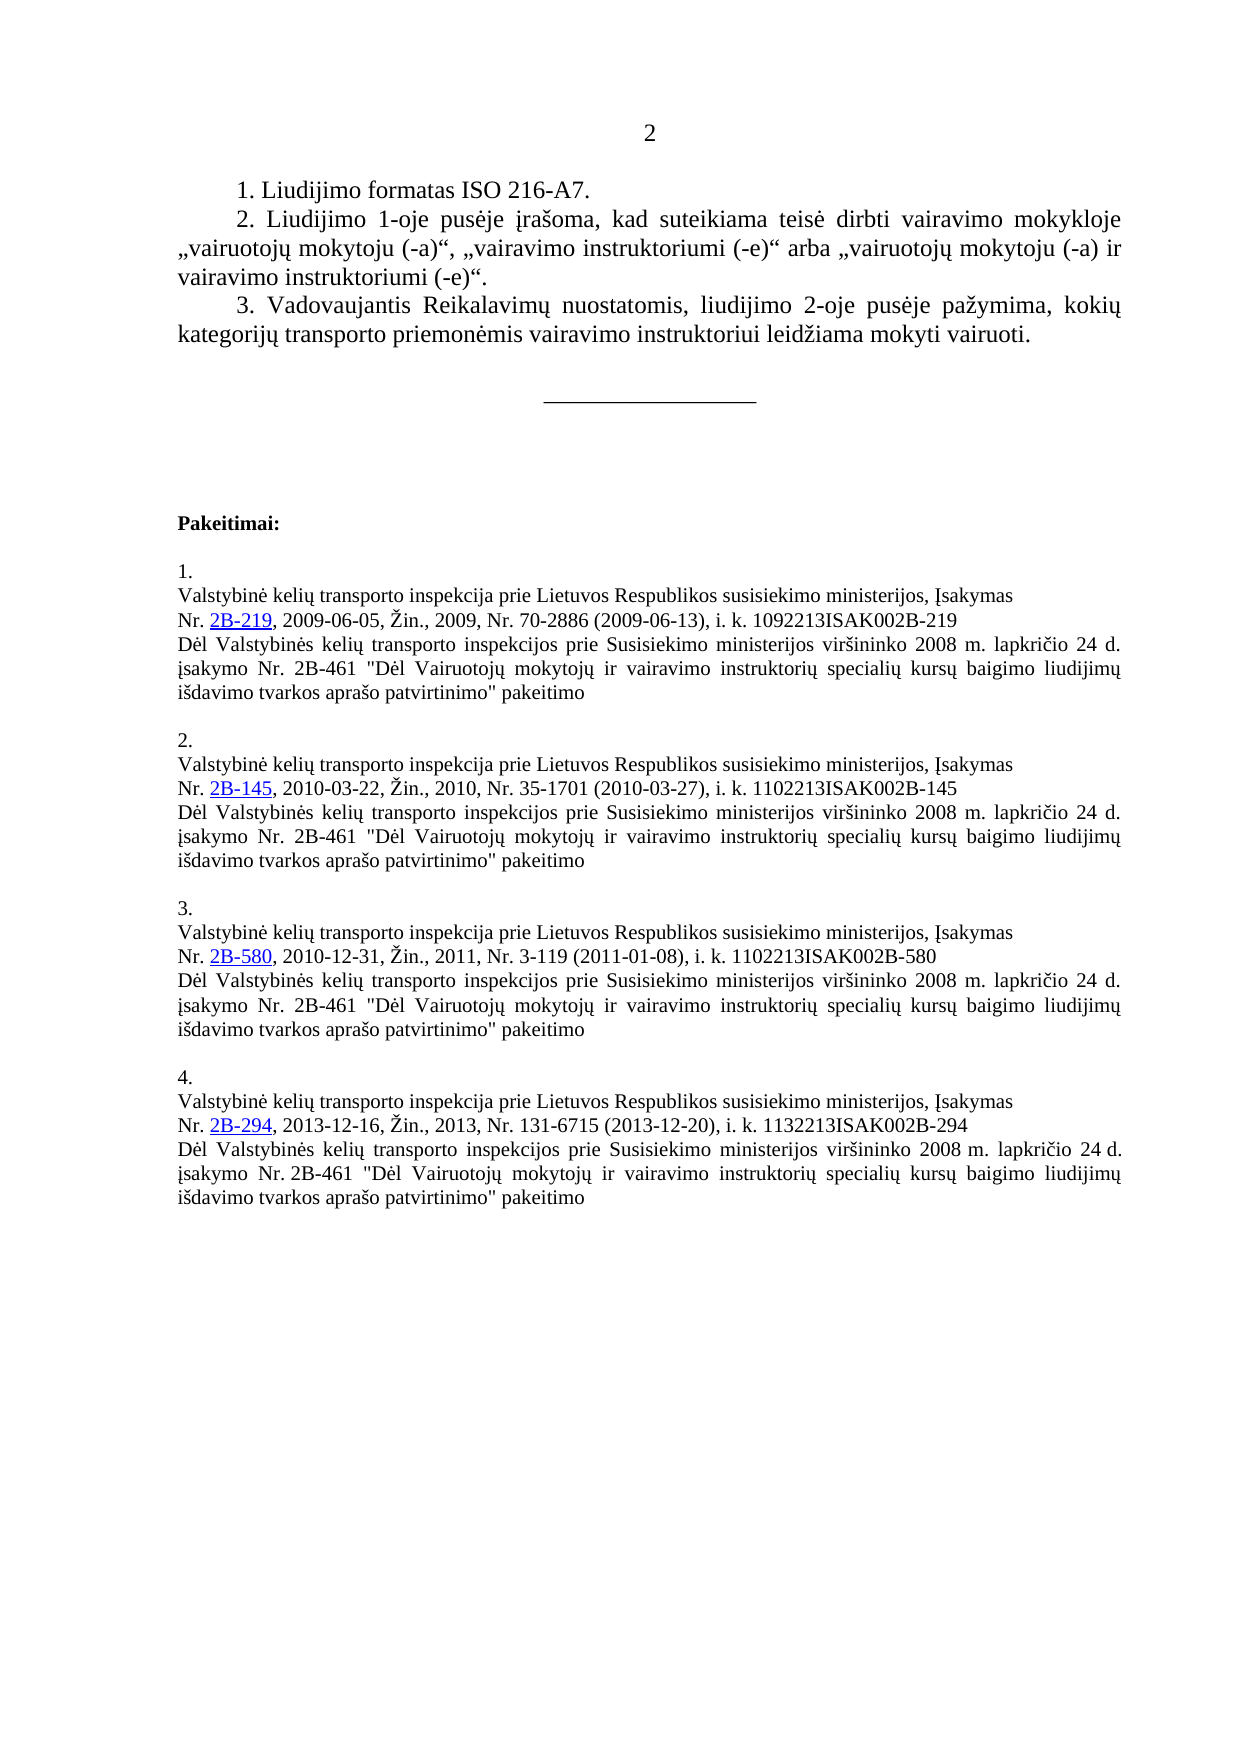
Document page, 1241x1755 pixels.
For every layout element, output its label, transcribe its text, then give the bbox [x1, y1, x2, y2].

text 3. [177, 896, 1122, 920]
text Pakeitimai: [177, 511, 1122, 535]
text _________________ [177, 377, 1122, 406]
text 1. Liudijimo formatas ISO 216-A7. [177, 176, 1122, 204]
text 2. Liudijimo 1-oje pusėje įrašoma, kad suteikiama teisė dirbti vairavimo mokykloje „vairuotojų mokytoju (-a)“, „vairavimo instruktoriumi (-e)“ arba „vairuotojų mokytoju (-a) ir vairavimo instruktoriumi (-e)“. [177, 204, 1122, 291]
text 1. [177, 559, 1122, 583]
text 3. Vadovaujantis Reikalavimų nuostatomis, liudijimo 2-oje pusėje pažymima, kokių kategorijų transporto priemonėmis vairavimo instruktoriui leidžiama mokyti vairuoti. [177, 291, 1122, 348]
text 2. [177, 728, 1122, 752]
text Nr. 2B-219, 2009-06-05, Žin., 2009, Nr. 70-2886 (2009-06-13), i. k. 1092213ISAK002B-219 [177, 607, 1122, 632]
text Valstybinė kelių transporto inspekcija prie Lietuvos Respublikos susisiekimo ministerijos, Įsakymas [177, 1089, 1122, 1113]
text Dėl Valstybinės kelių transporto inspekcijos prie Susisiekimo ministerijos viršininko 2008 m. lapkričio 24 d. įsakymo Nr. 2B-461 "Dėl Vairuotojų mokytojų ir vairavimo instruktorių specialių kursų baigimo liudijimų išdavimo tvarkos aprašo patvirtinimo" pakeitimo [177, 968, 1122, 1041]
text Valstybinė kelių transporto inspekcija prie Lietuvos Respublikos susisiekimo ministerijos, Įsakymas [177, 752, 1122, 776]
text Dėl Valstybinės kelių transporto inspekcijos prie Susisiekimo ministerijos viršininko 2008 m. lapkričio 24 d. įsakymo Nr. 2B-461 "Dėl Vairuotojų mokytojų ir vairavimo instruktorių specialių kursų baigimo liudijimų išdavimo tvarkos aprašo patvirtinimo" pakeitimo [177, 632, 1122, 704]
text Valstybinė kelių transporto inspekcija prie Lietuvos Respublikos susisiekimo ministerijos, Įsakymas [177, 920, 1122, 944]
text Nr. 2B-580, 2010-12-31, Žin., 2011, Nr. 3-119 (2011-01-08), i. k. 1102213ISAK002B-580 [177, 944, 1122, 968]
text Nr. 2B-294, 2013-12-16, Žin., 2013, Nr. 131-6715 (2013-12-20), i. k. 1132213ISAK002B-294 [177, 1113, 1122, 1137]
text Dėl Valstybinės kelių transporto inspekcijos prie Susisiekimo ministerijos viršininko 2008 m. lapkričio 24 d. įsakymo Nr. 2B-461 "Dėl Vairuotojų mokytojų ir vairavimo instruktorių specialių kursų baigimo liudijimų išdavimo tvarkos aprašo patvirtinimo" pakeitimo [177, 1137, 1122, 1209]
text Nr. 2B-145, 2010-03-22, Žin., 2010, Nr. 35-1701 (2010-03-27), i. k. 1102213ISAK002B-145 [177, 776, 1122, 800]
text 4. [177, 1065, 1122, 1089]
text Valstybinė kelių transporto inspekcija prie Lietuvos Respublikos susisiekimo ministerijos, Įsakymas [177, 583, 1122, 607]
text Dėl Valstybinės kelių transporto inspekcijos prie Susisiekimo ministerijos viršininko 2008 m. lapkričio 24 d. įsakymo Nr. 2B-461 "Dėl Vairuotojų mokytojų ir vairavimo instruktorių specialių kursų baigimo liudijimų išdavimo tvarkos aprašo patvirtinimo" pakeitimo [177, 800, 1122, 872]
